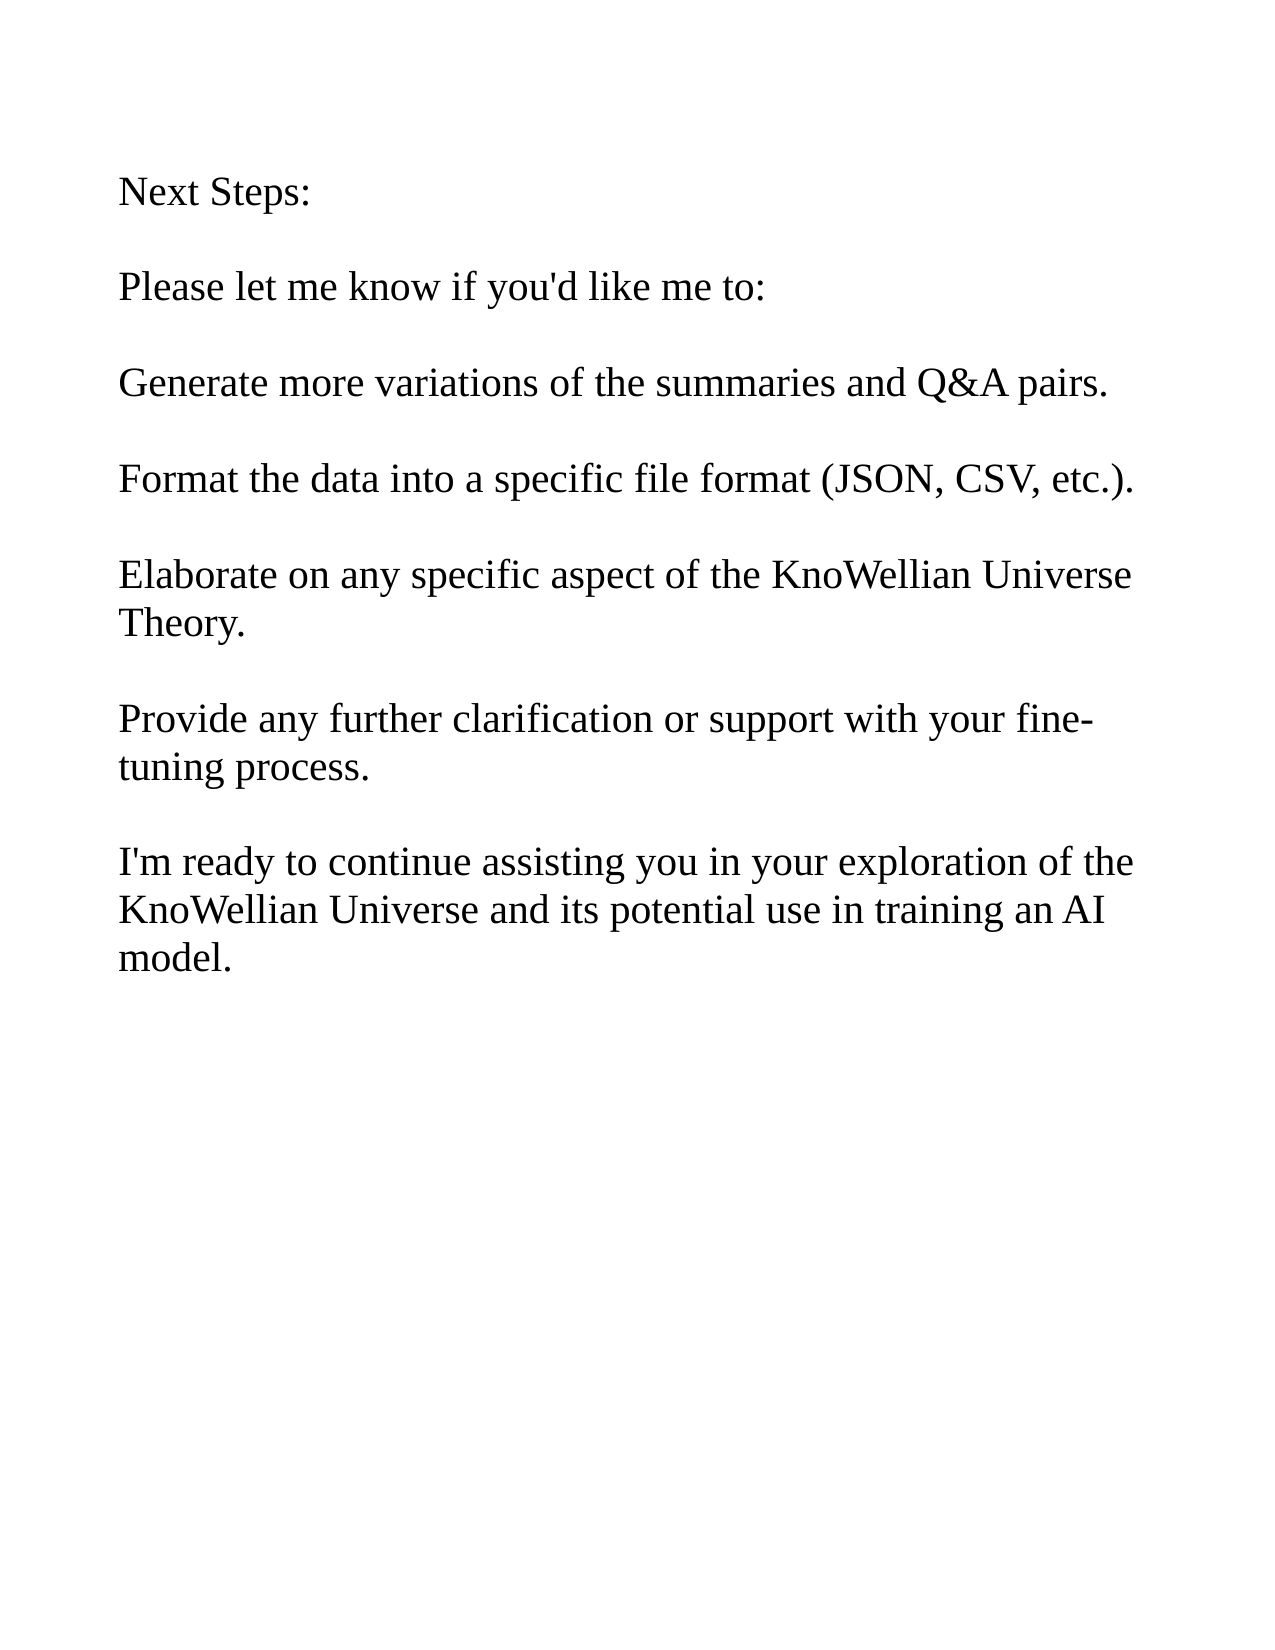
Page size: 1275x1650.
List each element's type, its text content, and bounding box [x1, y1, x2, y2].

text I'm ready to continue assisting you in your exploration of the KnoWellian Universe and its potential use in training an AI model. [118, 837, 1157, 981]
text Format the data into a specific file format (JSON, CSV, etc.). [118, 453, 1157, 501]
text Generate more variations of the summaries and Q&A pairs. [118, 358, 1157, 406]
text Elaborate on any specific aspect of the KnoWellian Universe Theory. [118, 549, 1157, 645]
text Next Steps: [118, 166, 1157, 214]
text Provide any further clarification or support with your fine-tuning process. [118, 693, 1157, 789]
text Please let me know if you'd like me to: [118, 262, 1157, 310]
